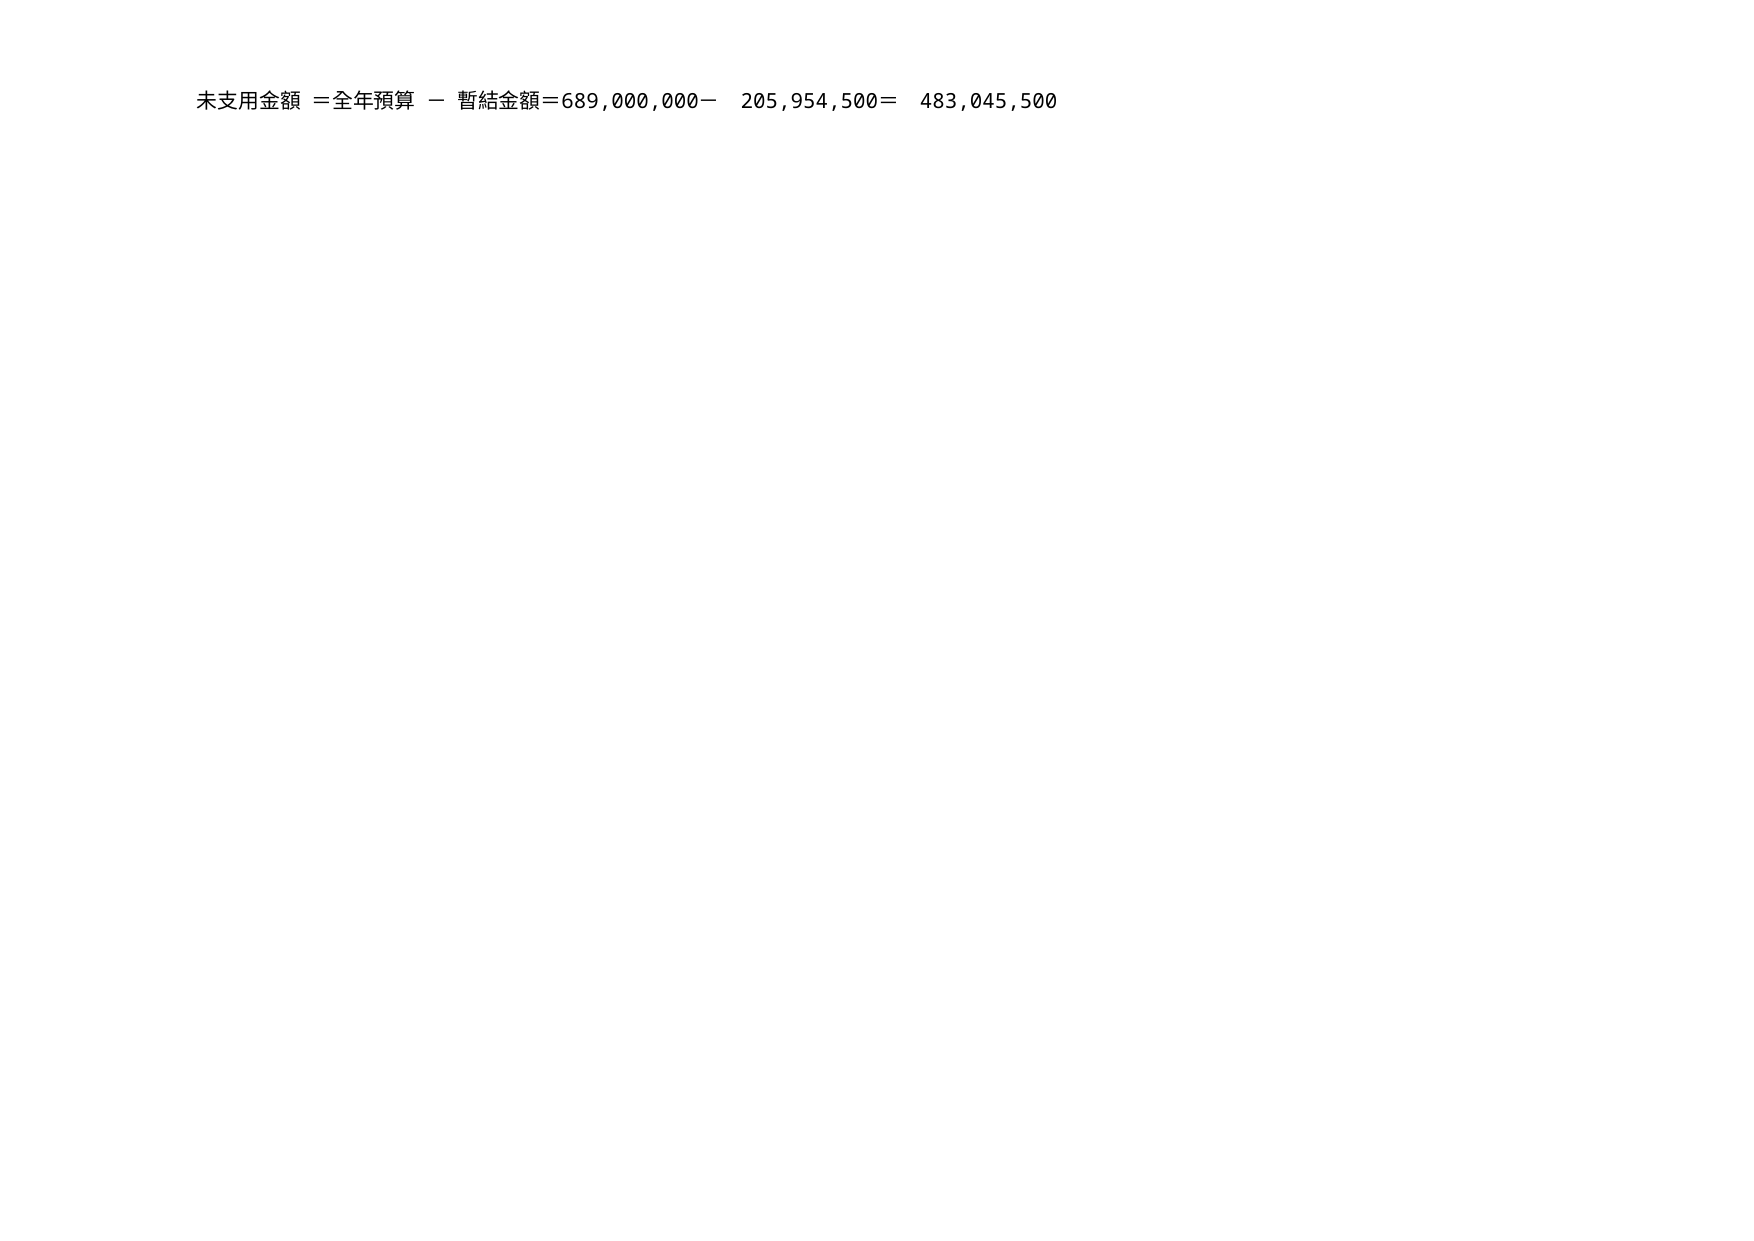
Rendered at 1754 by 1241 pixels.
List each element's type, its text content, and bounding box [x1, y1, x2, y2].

text 未支用金額 ＝全年預算 － 暫結金額＝689,000,000－ 205,954,500＝ 483,045,500 [59, 89, 1707, 114]
